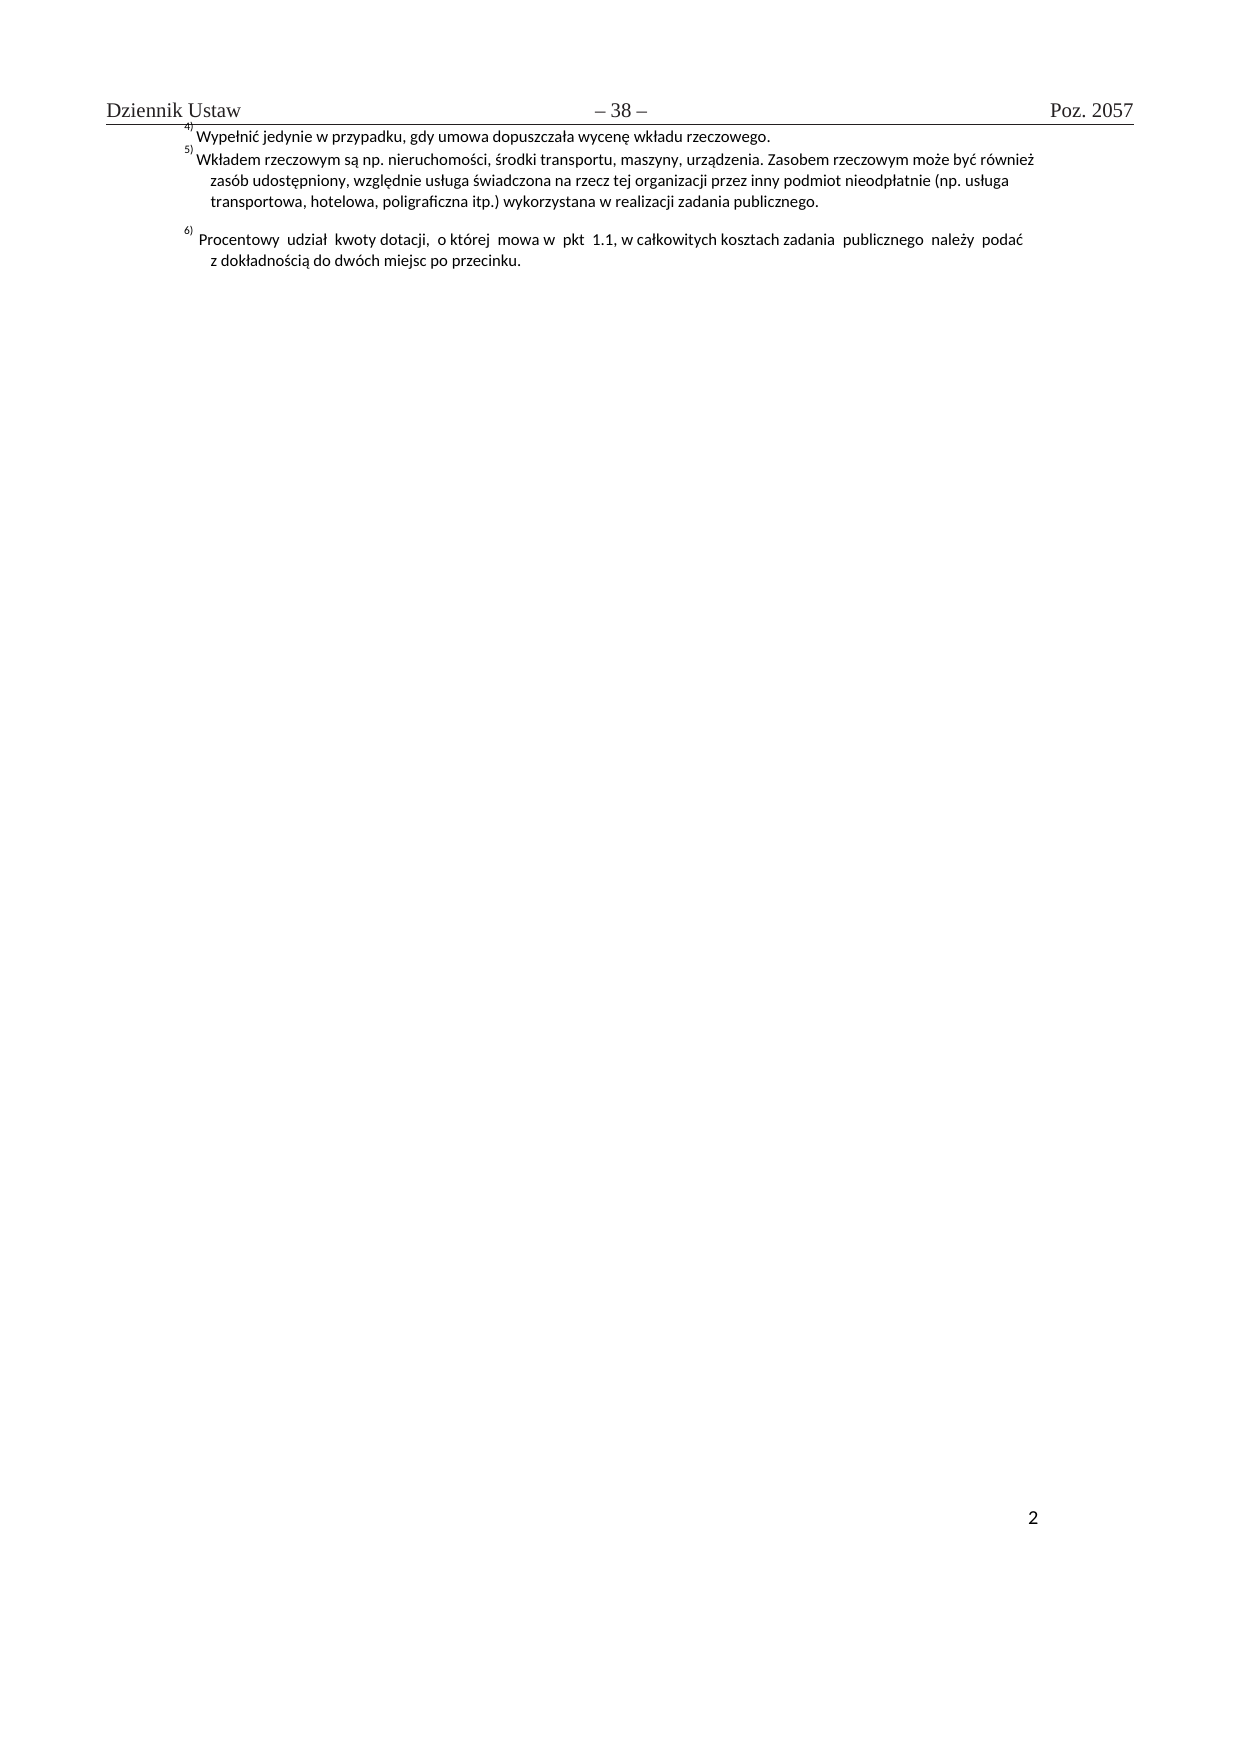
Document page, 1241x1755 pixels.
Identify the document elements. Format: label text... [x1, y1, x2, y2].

text 4) Wypełnić jedynie w przypadku, gdy umowa dopuszczała wycenę wkładu rzeczowego. [184, 125, 1147, 146]
text zasób udostępniony, względnie usługa świadczona na rzecz tej organizacji przez inny podmiot nieodpłatnie (np. usługa transportowa, hotelowa, poligraficzna itp.) wykorzystana w realizacji zadania publicznego. [210, 171, 1055, 211]
text 5) Wkładem rzeczowym są np. nieruchomości, środki transportu, maszyny, urządzenia. Zasobem rzeczowym może być również [184, 146, 1147, 170]
text 6) Procentowy udział kwoty dotacji, o której mowa w pkt 1.1, w całkowitych kosztach zadania publicznego należy podać z dokładnością do dwóch miejsc po przecinku. [184, 229, 1030, 271]
